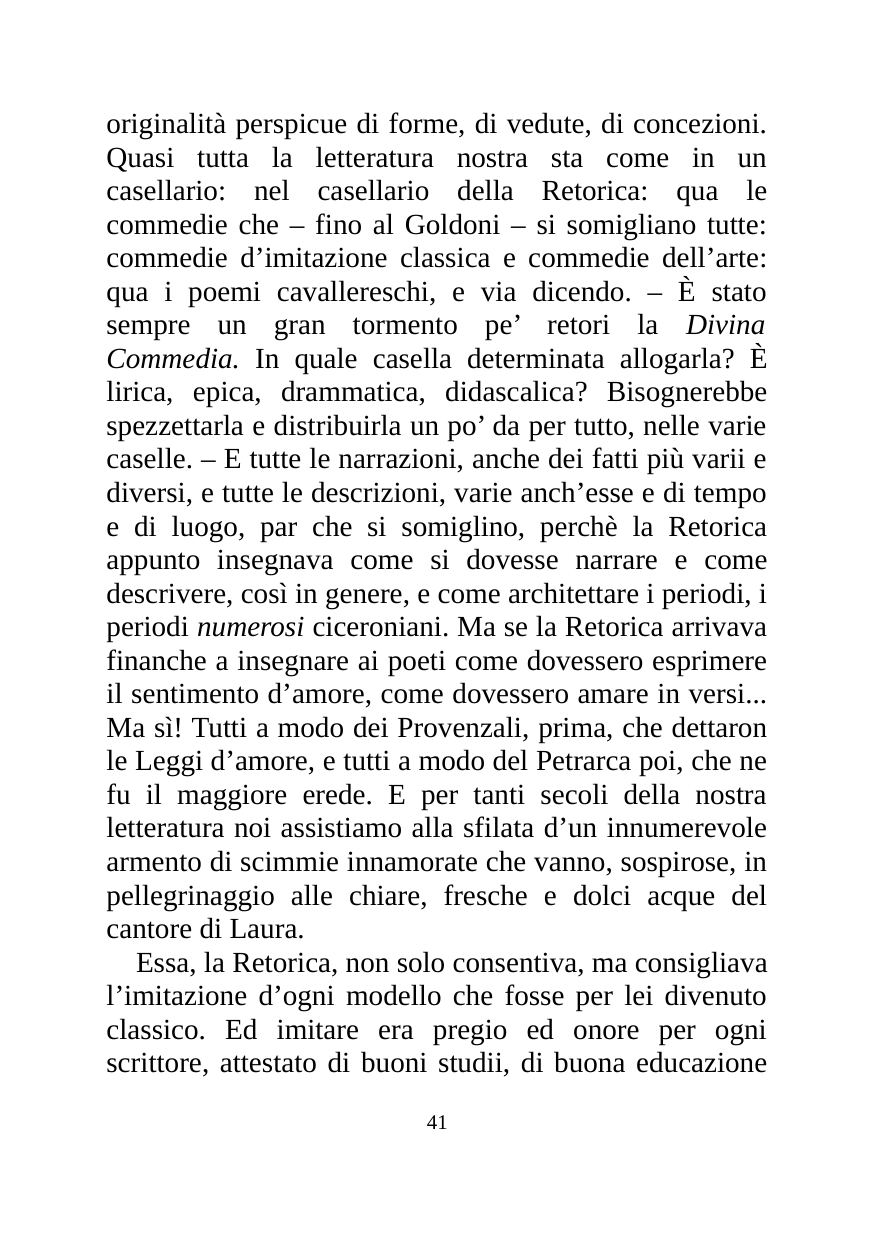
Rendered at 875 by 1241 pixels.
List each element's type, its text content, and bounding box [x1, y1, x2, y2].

text originalità perspicue di forme, di vedute, di concezioni. Quasi tutta la letteratura nostra sta come in un casellario: nel casellario della Retorica: qua le commedie che – fino al Goldoni – si somigliano tutte: commedie d’imitazione classica e commedie dell’arte: qua i poemi cavallereschi, e via dicendo. – È stato sempre un gran tormento pe’ retori la Divina Commedia. In quale casella determinata allogarla? È lirica, epica, drammatica, didascalica? Bisognerebbe spezzettarla e distribuirla un po’ da per tutto, nelle varie caselle. – E tutte le narrazioni, anche dei fatti più varii e diversi, e tutte le descrizioni, varie anch’esse e di tempo e di luogo, par che si somiglino, perchè la Retorica appunto insegnava come si dovesse narrare e come descrivere, così in genere, e come architettare i periodi, i periodi numerosi ciceroniani. Ma se la Retorica arrivava finanche a insegnare ai poeti come dovessero esprimere il sentimento d’amore, come dovessero amare in versi... Ma sì! Tutti a modo dei Provenzali, prima, che dettaron le Leggi d’amore, e tutti a modo del Petrarca poi, che ne fu il maggiore erede. E per tanti secoli della nostra letteratura noi assistiamo alla sfilata d’un innumerevole armento di scimmie innamorate che vanno, sospirose, in pellegrinaggio alle chiare, fresche e dolci acque del cantore di Laura. [106, 106, 768, 945]
text Essa, la Retorica, non solo consentiva, ma consigliava l’imitazione d’ogni modello che fosse per lei divenuto classico. Ed imitare era pregio ed onore per ogni scrittore, attestato di buoni studii, di buona educazione [106, 945, 768, 1079]
